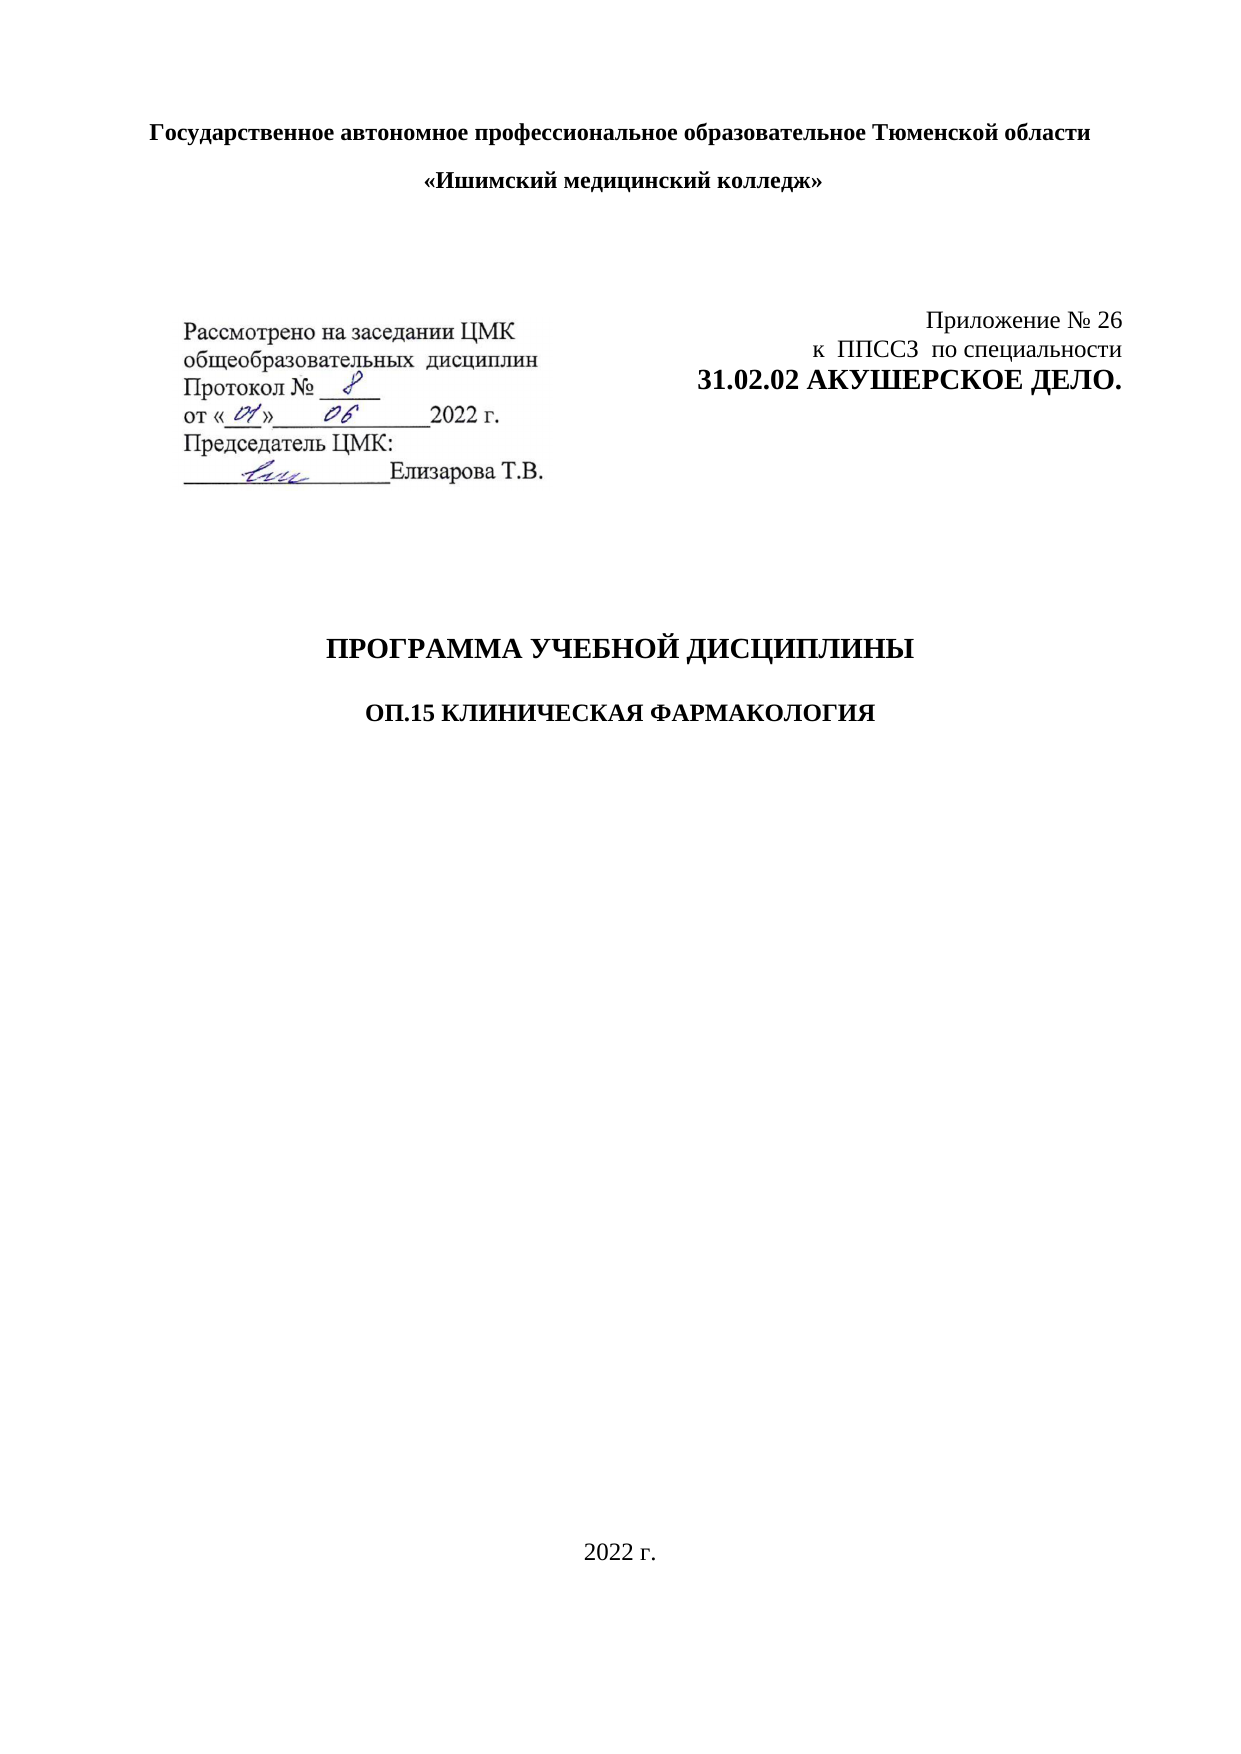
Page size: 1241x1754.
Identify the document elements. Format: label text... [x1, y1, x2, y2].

text 31.02.02 Акушерское дело. [553, 362, 1122, 396]
text к ППССЗ по специальности [553, 334, 1122, 362]
text [118, 334, 172, 362]
text ОП.15 КЛИНИЧЕСКАЯ ФАРМАКОЛОГИЯ [118, 698, 1122, 727]
text Приложение № 26 [118, 305, 1122, 334]
text 2022 г. [118, 1537, 1122, 1566]
text [118, 362, 172, 396]
text Государственное автономное профессиональное образовательное Тюменской области [118, 118, 1122, 166]
text ПРОГРАММа УЧЕБНОЙ ДИСЦИПЛИНЫ [118, 631, 1122, 664]
text «Ишимский медицинский колледж» [118, 166, 1122, 214]
picture [172, 317, 553, 491]
